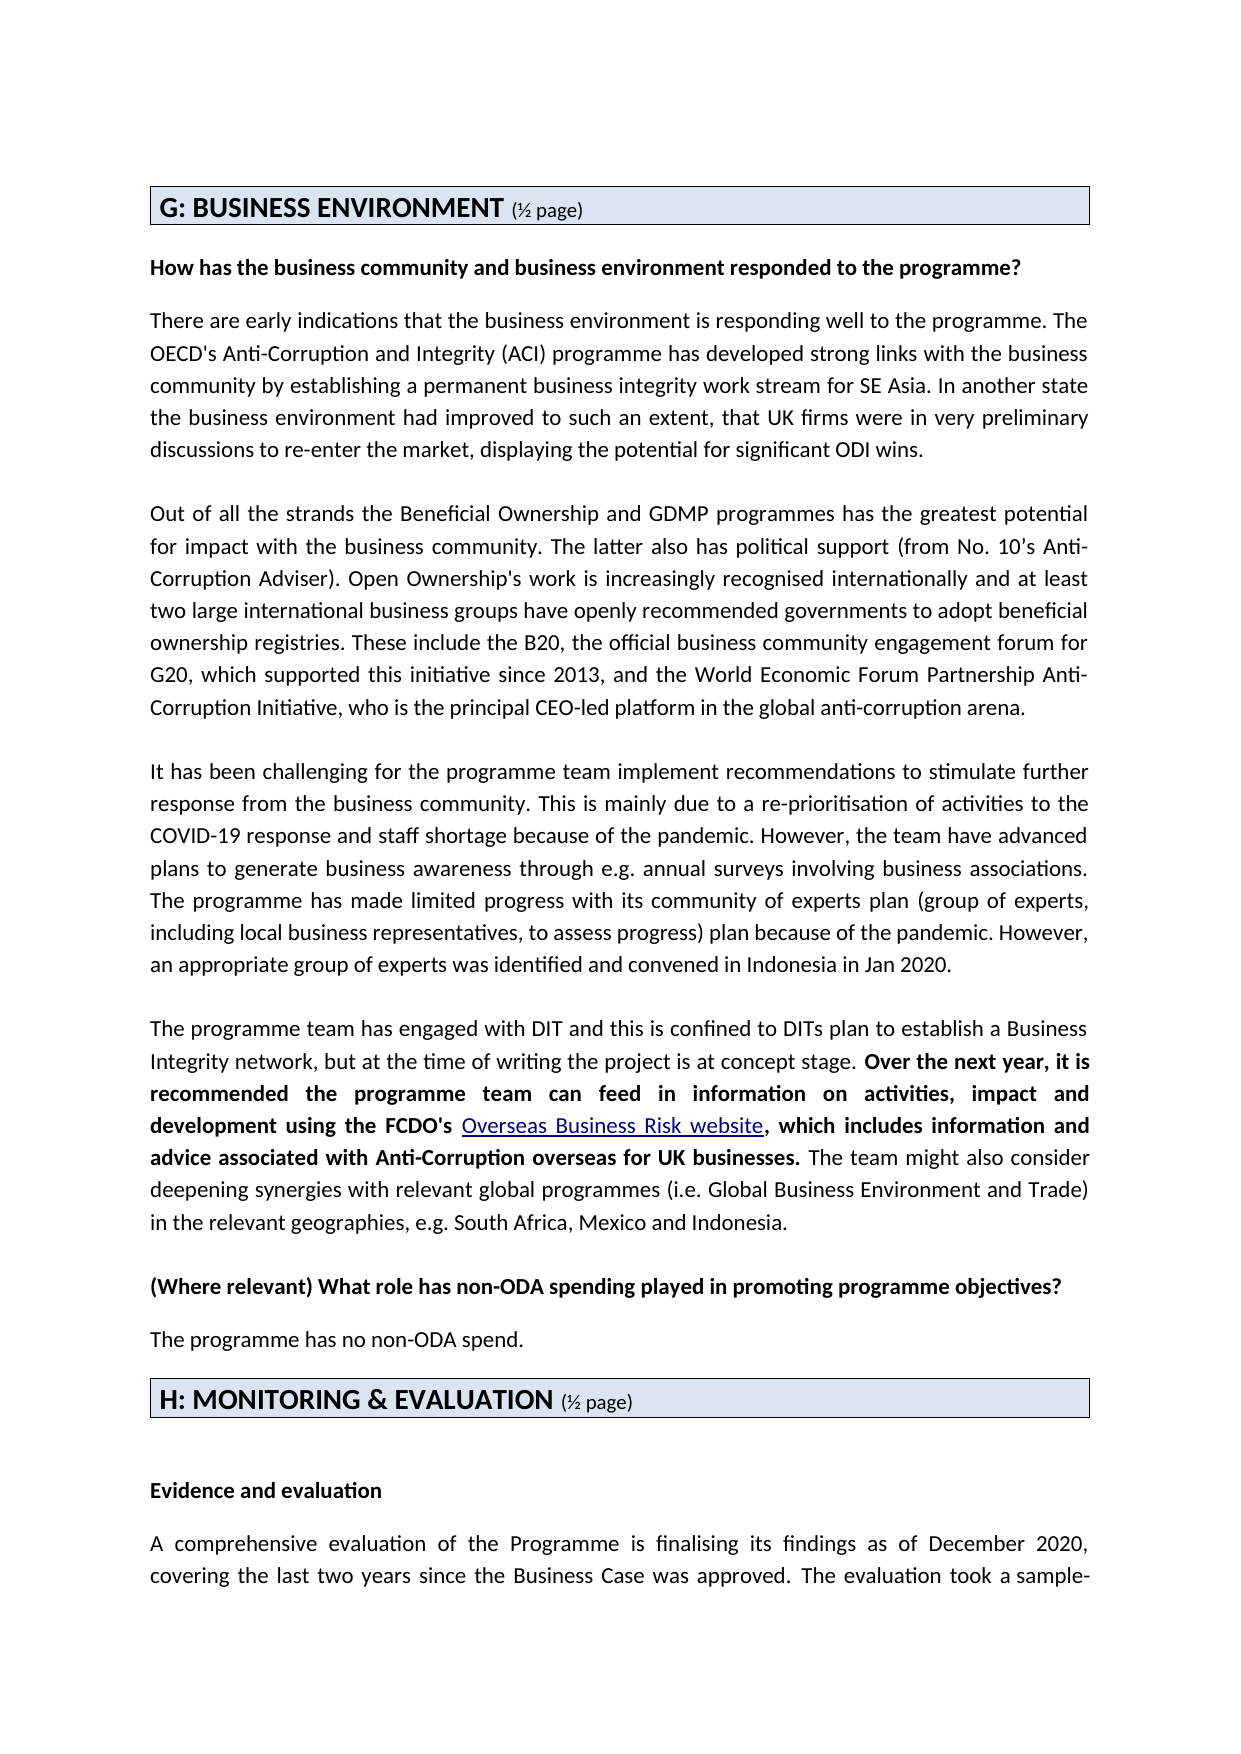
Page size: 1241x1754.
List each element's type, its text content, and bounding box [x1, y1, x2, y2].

text A comprehensive evaluation of the Programme is finalising its findings as of December 2020, covering the last two years since the Business Case was approved. The evaluation took a sample- [150, 1529, 1090, 1589]
text How has the business community and business environment responded to the programme? [150, 253, 1090, 281]
text Evidence and evaluation [150, 1476, 1090, 1504]
text (Where relevant) What role has non-ODA spending played in promoting programme objectives? [150, 1272, 1090, 1300]
text Out of all the strands the Beneficial Ownership and GDMP programmes has the greatest potential for impact with the business community. The latter also has political support (from No. 10’s Anti-Corruption Adviser). Open Ownership's work is increasingly recognised internationally and at least two large international business groups have openly recommended governments to adopt beneficial ownership registries. These include the B20, the official business community engagement forum for G20, which supported this initiative since 2013, and the World Economic Forum Partnership Anti-Corruption Initiative, who is the principal CEO-led platform in the global anti-corruption arena. [150, 499, 1090, 721]
subtitle G: BUSINESS ENVIRONMENT (½ page) [151, 187, 1089, 224]
text It has been challenging for the programme team implement recommendations to stimulate further response from the business community. This is mainly due to a re-prioritisation of activities to the COVID-19 response and staff shortage because of the pandemic. However, the team have advanced plans to generate business awareness through e.g. annual surveys involving business associations. The programme has made limited progress with its community of experts plan (group of experts, including local business representatives, to assess progress) plan because of the pandemic. However, an appropriate group of experts was identified and convened in Indonesia in Jan 2020. [150, 757, 1090, 978]
text There are early indications that the business environment is responding well to the programme. The OECD's Anti-Corruption and Integrity (ACI) programme has developed strong links with the business community by establishing a permanent business integrity work stream for SE Asia. In another state the business environment had improved to such an extent, that UK firms were in very preliminary discussions to re-enter the market, displaying the potential for significant ODI wins. [150, 306, 1090, 463]
text The programme has no non-ODA spend. [150, 1325, 1090, 1353]
subtitle H: MONITORING & EVALUATION (½ page) [151, 1379, 1089, 1417]
text The programme team has engaged with DIT and this is confined to DITs plan to establish a Business Integrity network, but at the time of writing the project is at concept stage. Over the next year, it is recommended the programme team can feed in information on activities, impact and development using the FCDO's Overseas Business Risk website, which includes information and advice associated with Anti-Corruption overseas for UK businesses. The team might also consider deepening synergies with relevant global programmes (i.e. Global Business Environment and Trade) in the relevant geographies, e.g. South Africa, Mexico and Indonesia. [150, 1014, 1090, 1236]
